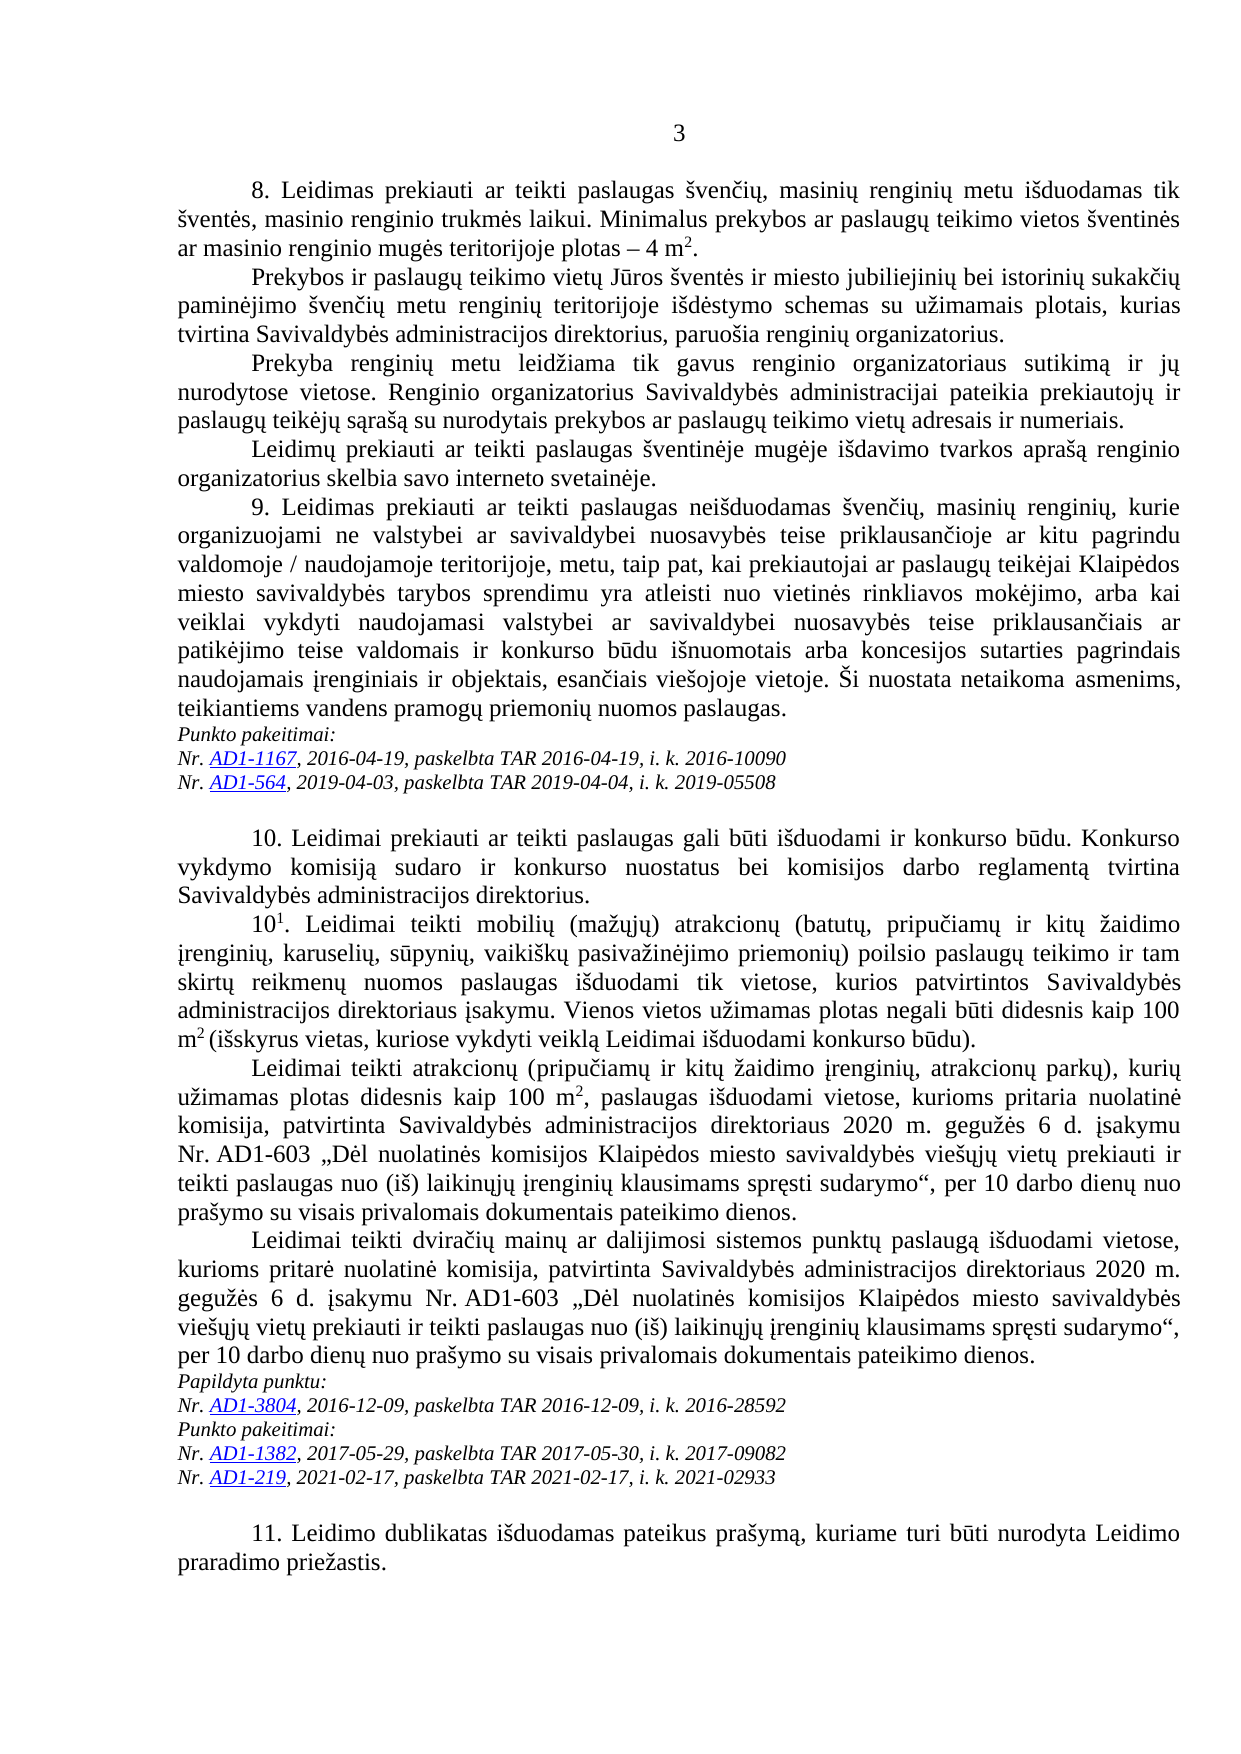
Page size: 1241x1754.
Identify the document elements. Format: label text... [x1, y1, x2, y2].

text 10. Leidimai prekiauti ar teikti paslaugas gali būti išduodami ir konkurso būdu. Konkurso vykdymo komisiją sudaro ir konkurso nuostatus bei komisijos darbo reglamentą tvirtina Savivaldybės administracijos direktorius. [177, 823, 1181, 909]
text Leidimai teikti dviračių mainų ar dalijimosi sistemos punktų paslaugą išduodami vietose, kurioms pritarė nuolatinė komisija, patvirtinta Savivaldybės administracijos direktoriaus 2020 m. gegužės 6 d. įsakymu Nr. AD1-603 „Dėl nuolatinės komisijos Klaipėdos miesto savivaldybės viešųjų vietų prekiauti ir teikti paslaugas nuo (iš) laikinųjų įrenginių klausimams spręsti sudarymo“, per 10 darbo dienų nuo prašymo su visais privalomais dokumentais pateikimo dienos. [177, 1225, 1181, 1369]
text Nr. AD1-1167, 2016-04-19, paskelbta TAR 2016-04-19, i. k. 2016-10090 [177, 746, 1181, 770]
text Prekybos ir paslaugų teikimo vietų Jūros šventės ir miesto jubiliejinių bei istorinių sukakčių paminėjimo švenčių metu renginių teritorijoje išdėstymo schemas su užimamais plotais, kurias tvirtina Savivaldybės administracijos direktorius, paruošia renginių organizatorius. [177, 262, 1181, 348]
text Nr. AD1-564, 2019-04-03, paskelbta TAR 2019-04-04, i. k. 2019-05508 [177, 770, 1181, 794]
text Leidimų prekiauti ar teikti paslaugas šventinėje mugėje išdavimo tvarkos aprašą renginio organizatorius skelbia savo interneto svetainėje. [177, 434, 1181, 492]
text 11. Leidimo dublikatas išduodamas pateikus prašymą, kuriame turi būti nurodyta Leidimo praradimo priežastis. [177, 1518, 1181, 1576]
text 8. Leidimas prekiauti ar teikti paslaugas švenčių, masinių renginių metu išduodamas tik šventės, masinio renginio trukmės laikui. Minimalus prekybos ar paslaugų teikimo vietos šventinės ar masinio renginio mugės teritorijoje plotas – 4 m2. [177, 176, 1181, 262]
text Nr. AD1-3804, 2016-12-09, paskelbta TAR 2016-12-09, i. k. 2016-28592 [177, 1393, 1181, 1417]
text 9. Leidimas prekiauti ar teikti paslaugas neišduodamas švenčių, masinių renginių, kurie organizuojami ne valstybei ar savivaldybei nuosavybės teise priklausančioje ar kitu pagrindu valdomoje / naudojamoje teritorijoje, metu, taip pat, kai prekiautojai ar paslaugų teikėjai Klaipėdos miesto savivaldybės tarybos sprendimu yra atleisti nuo vietinės rinkliavos mokėjimo, arba kai veiklai vykdyti naudojamasi valstybei ar savivaldybei nuosavybės teise priklausančiais ar patikėjimo teise valdomais ir konkurso būdu išnuomotais arba koncesijos sutarties pagrindais naudojamais įrenginiais ir objektais, esančiais viešojoje vietoje. Ši nuostata netaikoma asmenims, teikiantiems vandens pramogų priemonių nuomos paslaugas. [177, 492, 1181, 722]
text Leidimai teikti atrakcionų (pripučiamų ir kitų žaidimo įrenginių, atrakcionų parkų), kurių užimamas plotas didesnis kaip 100 m2, paslaugas išduodami vietose, kurioms pritaria nuolatinė komisija, patvirtinta Savivaldybės administracijos direktoriaus 2020 m. gegužės 6 d. įsakymu Nr. AD1-603 „Dėl nuolatinės komisijos Klaipėdos miesto savivaldybės viešųjų vietų prekiauti ir teikti paslaugas nuo (iš) laikinųjų įrenginių klausimams spręsti sudarymo“, per 10 darbo dienų nuo prašymo su visais privalomais dokumentais pateikimo dienos. [177, 1053, 1181, 1225]
text Punkto pakeitimai: [177, 1417, 1181, 1441]
text Nr. AD1-1382, 2017-05-29, paskelbta TAR 2017-05-30, i. k. 2017-09082 [177, 1441, 1181, 1465]
text 101. Leidimai teikti mobilių (mažųjų) atrakcionų (batutų, pripučiamų ir kitų žaidimo įrenginių, karuselių, sūpynių, vaikiškų pasivažinėjimo priemonių) poilsio paslaugų teikimo ir tam skirtų reikmenų nuomos paslaugas išduodami tik vietose, kurios patvirtintos Savivaldybės administracijos direktoriaus įsakymu. Vienos vietos užimamas plotas negali būti didesnis kaip 100 m2 (išskyrus vietas, kuriose vykdyti veiklą Leidimai išduodami konkurso būdu). [177, 909, 1181, 1053]
text Nr. AD1-219, 2021-02-17, paskelbta TAR 2021-02-17, i. k. 2021-02933 [177, 1465, 1181, 1489]
text Punkto pakeitimai: [177, 722, 1181, 746]
text Prekyba renginių metu leidžiama tik gavus renginio organizatoriaus sutikimą ir jų nurodytose vietose. Renginio organizatorius Savivaldybės administracijai pateikia prekiautojų ir paslaugų teikėjų sąrašą su nurodytais prekybos ar paslaugų teikimo vietų adresais ir numeriais. [177, 348, 1181, 434]
text Papildyta punktu: [177, 1369, 1181, 1393]
